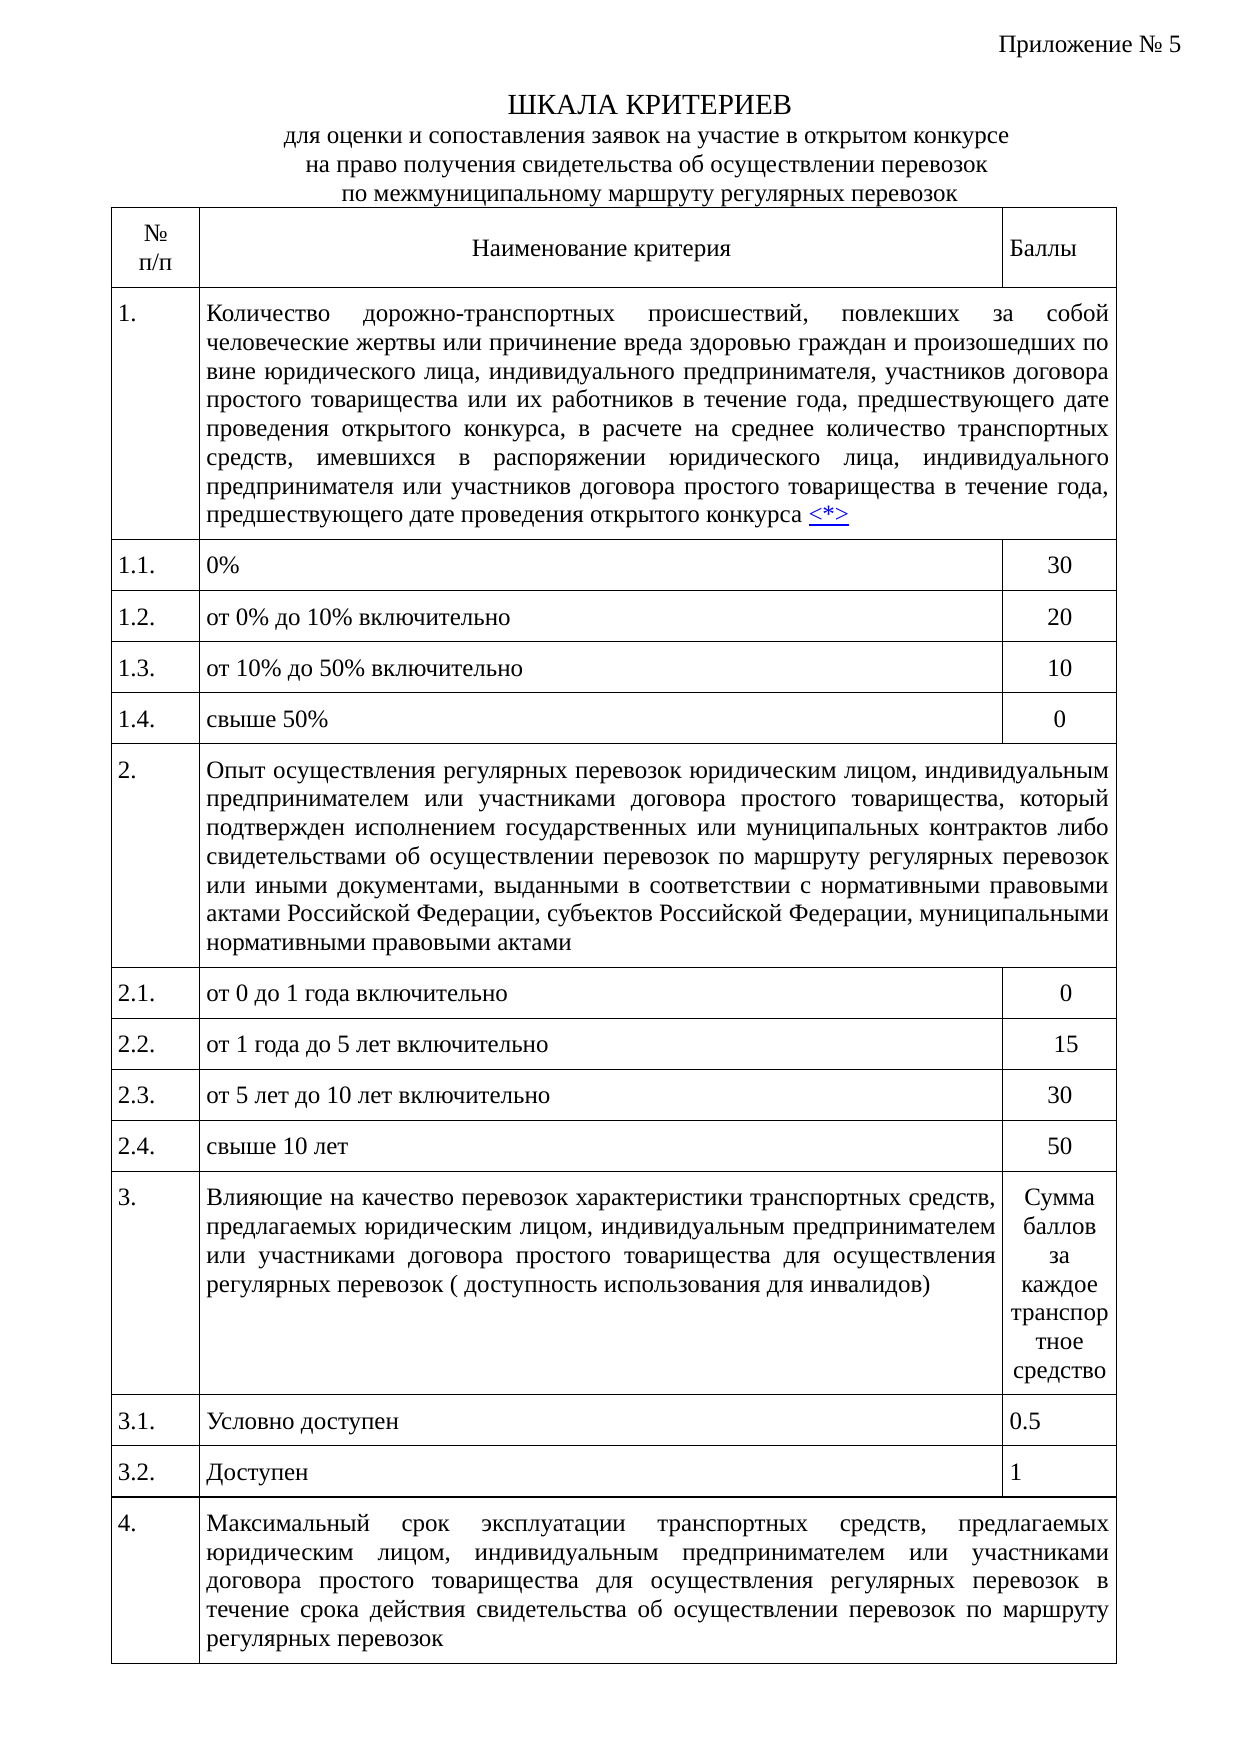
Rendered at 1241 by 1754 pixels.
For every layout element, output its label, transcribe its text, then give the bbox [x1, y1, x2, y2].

text ШКАЛА КРИТЕРИЕВ [118, 87, 1181, 121]
text для оценки и сопоставления заявок на участие в открытом конкурсе [118, 121, 1181, 149]
table_cell 1.3. [112, 642, 199, 692]
table_cell Влияющие на качество перевозок характеристики транспортных средств, предлагаемых юридическим лицом, индивидуальным предпринимателем или участниками договора простого товарищества для осуществления регулярных перевозок ( доступность использования для инвалидов) [200, 1172, 1002, 1394]
table_cell 4. [112, 1498, 199, 1662]
table_cell Условно доступен [200, 1395, 1002, 1445]
table_cell 1 [1003, 1446, 1116, 1496]
table_cell 2.2. [112, 1019, 199, 1069]
table_cell 2. [112, 744, 199, 967]
table_cell Опыт осуществления регулярных перевозок юридическим лицом, индивидуальным предпринимателем или участниками договора простого товарищества, который подтвержден исполнением государственных или муниципальных контрактов либо свидетельствами об осуществлении перевозок по маршруту регулярных перевозок или иными документами, выданными в соответствии с нормативными правовыми актами Российской Федерации, субъектов Российской Федерации, муниципальными нормативными правовыми актами [200, 744, 1116, 967]
text на право получения свидетельства об осуществлении перевозок [118, 149, 1181, 178]
table_cell свыше 50% [200, 693, 1002, 743]
table_cell Максимальный срок эксплуатации транспортных средств, предлагаемых юридическим лицом, индивидуальным предпринимателем или участниками договора простого товарищества для осуществления регулярных перевозок в течение срока действия свидетельства об осуществлении перевозок по маршруту регулярных перевозок [200, 1498, 1116, 1662]
text по межмуниципальному маршруту регулярных перевозок [118, 178, 1181, 207]
table_cell от 10% до 50% включительно [200, 642, 1002, 692]
table_cell 10 [1003, 642, 1116, 692]
table_cell 0 [1003, 693, 1116, 743]
table_header Баллы [1003, 208, 1116, 287]
table_header № п/п [112, 208, 199, 287]
table_cell Доступен [200, 1446, 1002, 1496]
table_cell 50 [1003, 1121, 1116, 1171]
table_cell от 0% до 10% включительно [200, 591, 1002, 641]
table_cell от 1 года до 5 лет включительно [200, 1019, 1002, 1069]
table_cell Количество дорожно-транспортных происшествий, повлекших за собой человеческие жертвы или причинение вреда здоровью граждан и произошедших по вине юридического лица, индивидуального предпринимателя, участников договора простого товарищества или их работников в течение года, предшествующего дате проведения открытого конкурса, в расчете на среднее количество транспортных средств, имевшихся в распоряжении юридического лица, индивидуального предпринимателя или участников договора простого товарищества в течение года, предшествующего дате проведения открытого конкурса <*> [200, 288, 1116, 539]
table_cell 2.3. [112, 1070, 199, 1120]
table_cell 2.4. [112, 1121, 199, 1171]
table_cell 0,5 [1003, 1395, 1116, 1445]
table_cell 3. [112, 1172, 199, 1394]
table_cell 20 [1003, 591, 1116, 641]
table_cell 0% [200, 540, 1002, 590]
table_cell 1. [112, 288, 199, 539]
table_cell 15 [1003, 1019, 1116, 1069]
table_header Наименование критерия [200, 208, 1002, 287]
table_cell 1.4. [112, 693, 199, 743]
table_cell 3.1. [112, 1395, 199, 1445]
table_cell 30 [1003, 540, 1116, 590]
table_cell от 0 до 1 года включительно [200, 968, 1002, 1018]
table_cell 30 [1003, 1070, 1116, 1120]
table_cell 1.2. [112, 591, 199, 641]
table_cell свыше 10 лет [200, 1121, 1002, 1171]
table_cell 2.1. [112, 968, 199, 1018]
table_cell от 5 лет до 10 лет включительно [200, 1070, 1002, 1120]
table_cell 1.1. [112, 540, 199, 590]
table_cell 0 [1003, 968, 1116, 1018]
table_cell Сумма баллов за каждое транспортное средство [1003, 1172, 1116, 1394]
table_cell 3.2. [112, 1446, 199, 1496]
